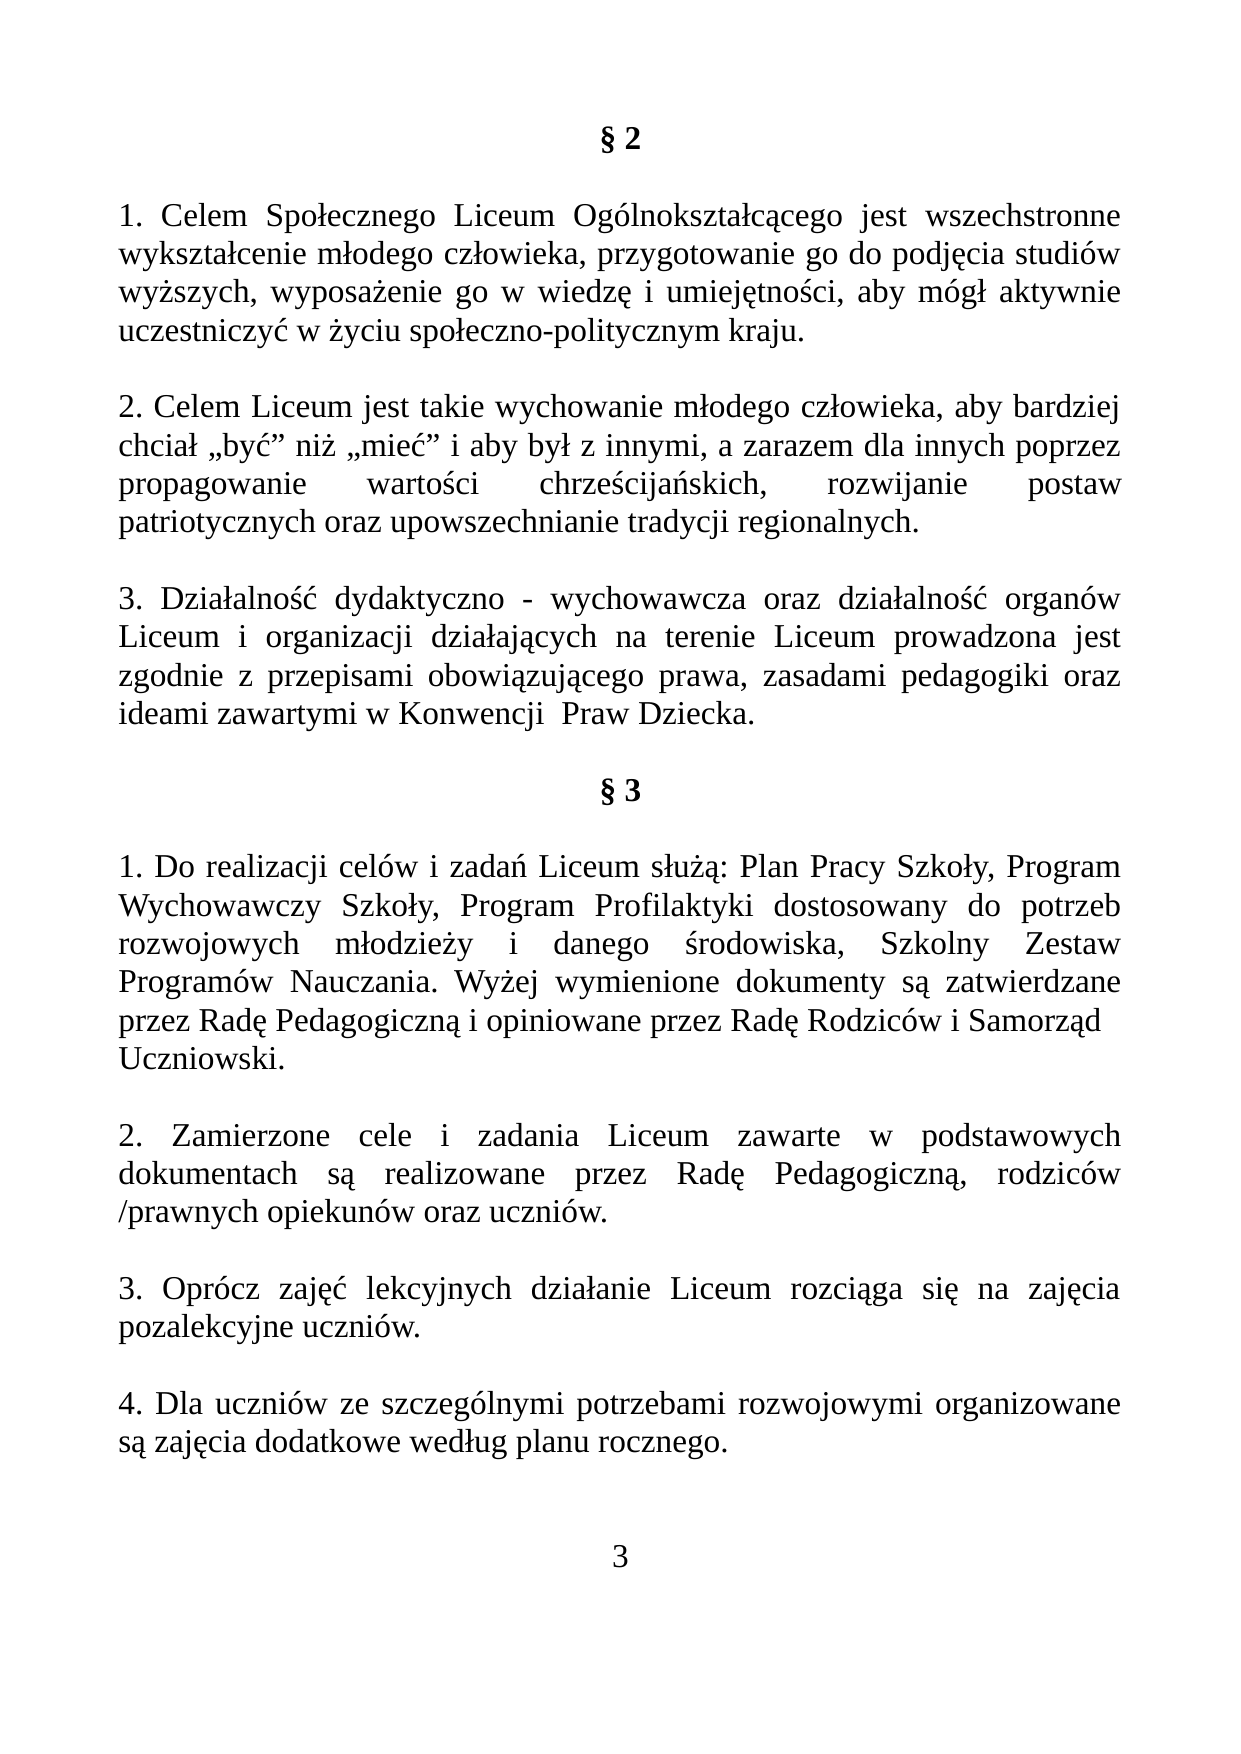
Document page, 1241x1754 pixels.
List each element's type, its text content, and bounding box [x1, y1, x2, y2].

text 1. Celem Społecznego Liceum Ogólnokształcącego jest wszechstronne wykształcenie młodego człowieka, przygotowanie go do podjęcia studiów wyższych, wyposażenie go w wiedzę i umiejętności, aby mógł aktywnie uczestniczyć w życiu społeczno-politycznym kraju. [118, 195, 1122, 348]
text 4. Dla uczniów ze szczególnymi potrzebami rozwojowymi organizowane są zajęcia dodatkowe według planu rocznego. [118, 1383, 1122, 1460]
text 1. Do realizacji celów i zadań Liceum służą: Plan Pracy Szkoły, Program Wychowawczy Szkoły, Program Profilaktyki dostosowany do potrzeb rozwojowych młodzieży i danego środowiska, Szkolny Zestaw Programów Nauczania. Wyżej wymienione dokumenty są zatwierdzane przez Radę Pedagogiczną i opiniowane przez Radę Rodziców i Samorząd [118, 846, 1122, 1038]
text 3 [118, 1536, 1122, 1575]
text Uczniowski. [118, 1038, 1122, 1076]
text 3. Oprócz zajęć lekcyjnych działanie Liceum rozciąga się na zajęcia pozalekcyjne uczniów. [118, 1268, 1122, 1345]
text § 3 [118, 770, 1122, 808]
text 2. Zamierzone cele i zadania Liceum zawarte w podstawowych dokumentach są realizowane przez Radę Pedagogiczną, rodziców /prawnych opiekunów oraz uczniów. [118, 1115, 1122, 1230]
text 2. Celem Liceum jest takie wychowanie młodego człowieka, aby bardziej chciał „być” niż „mieć” i aby był z innymi, a zarazem dla innych poprzez propagowanie wartości chrześcijańskich, rozwijanie postaw patriotycznych oraz upowszechnianie tradycji regionalnych. [118, 386, 1122, 540]
text 3. Działalność dydaktyczno - wychowawcza oraz działalność organów Liceum i organizacji działających na terenie Liceum prowadzona jest zgodnie z przepisami obowiązującego prawa, zasadami pedagogiki oraz ideami zawartymi w Konwencji Praw Dziecka. [118, 578, 1122, 731]
text § 2 [118, 118, 1122, 156]
